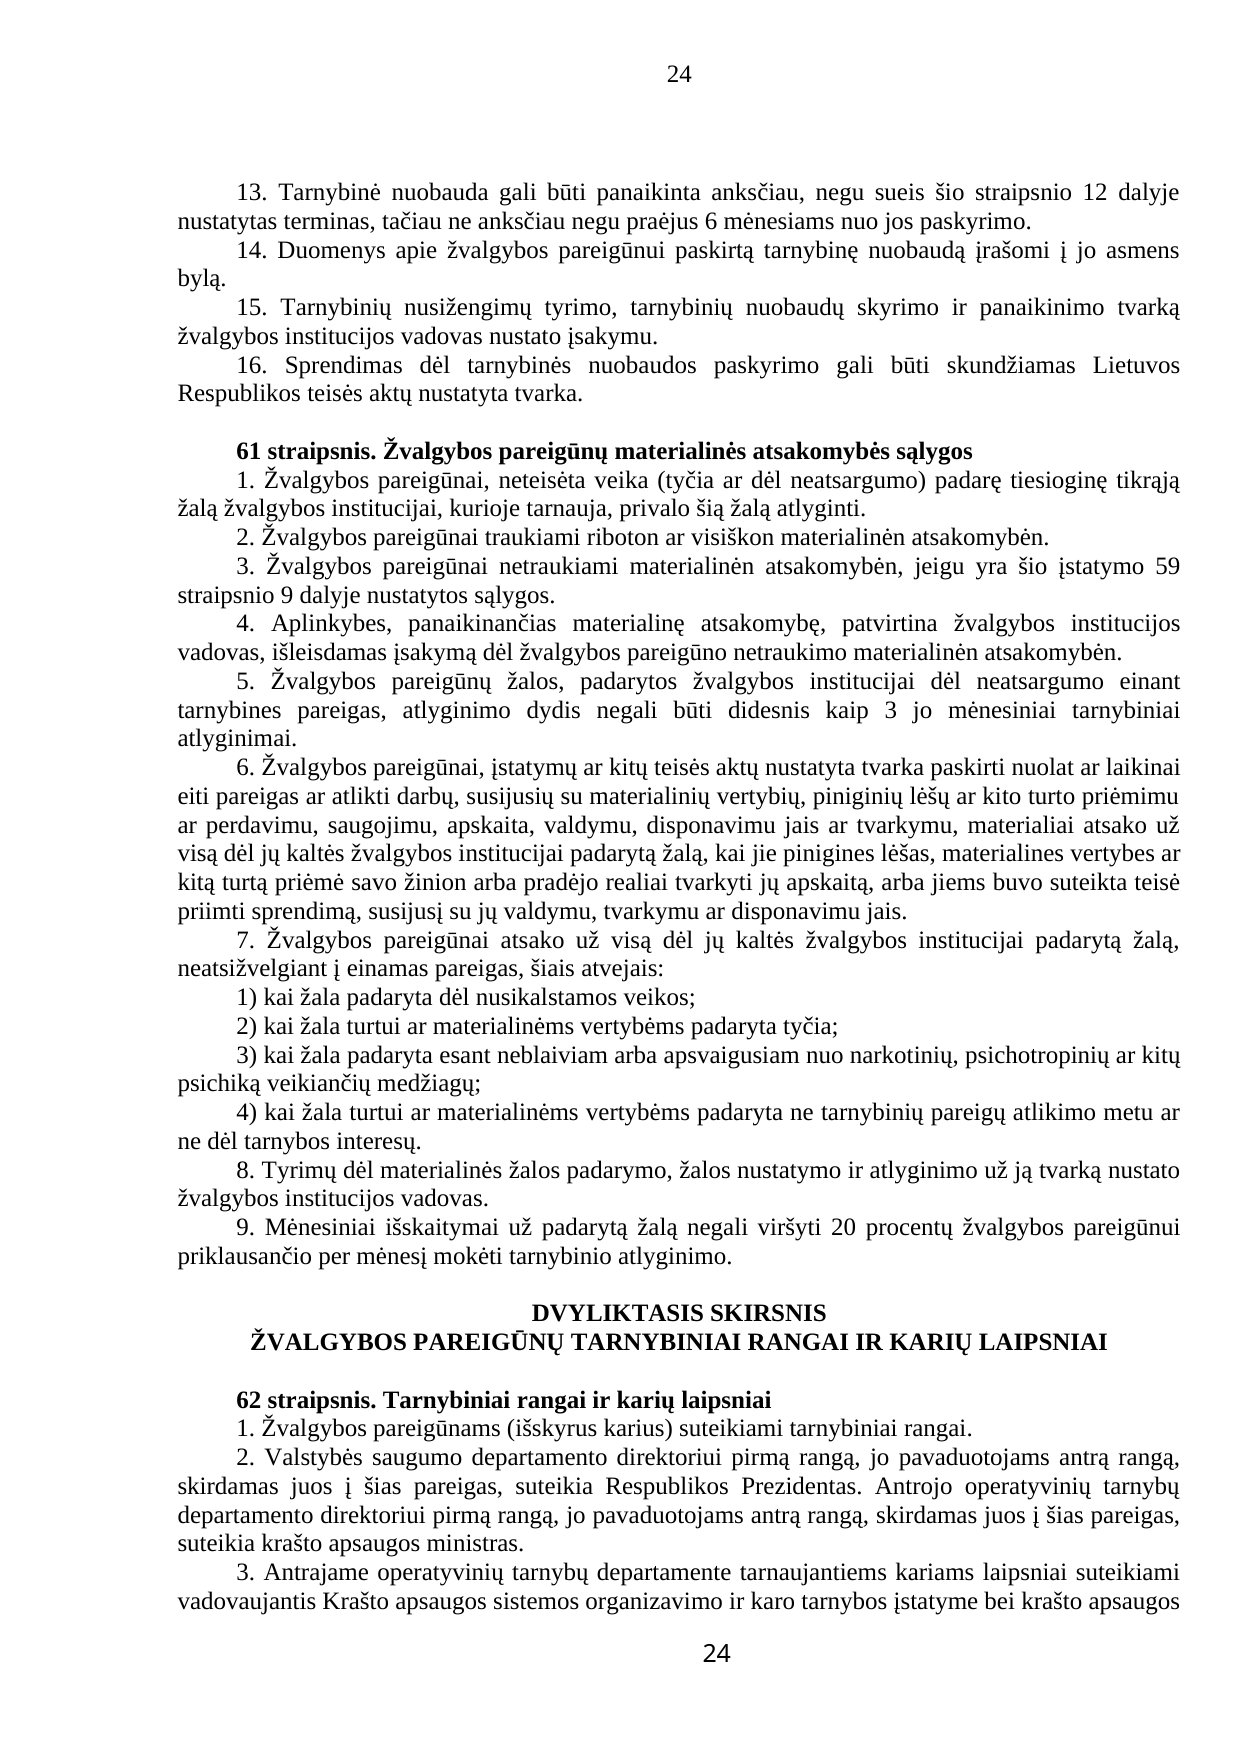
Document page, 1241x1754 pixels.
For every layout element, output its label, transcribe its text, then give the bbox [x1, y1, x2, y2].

text 3. Žvalgybos pareigūnai netraukiami materialinėn atsakomybėn, jeigu yra šio įstatymo 59 straipsnio 9 dalyje nustatytos sąlygos. [177, 551, 1181, 608]
text 1. Žvalgybos pareigūnai, neteisėta veika (tyčia ar dėl neatsargumo) padarę tiesioginę tikrąją žalą žvalgybos institucijai, kurioje tarnauja, privalo šią žalą atlyginti. [177, 465, 1181, 522]
text 4) kai žala turtui ar materialinėms vertybėms padaryta ne tarnybinių pareigų atlikimo metu ar ne dėl tarnybos interesų. [177, 1097, 1181, 1155]
text 14. Duomenys apie žvalgybos pareigūnui paskirtą tarnybinę nuobaudą įrašomi į jo asmens bylą. [177, 235, 1181, 292]
text 1) kai žala padaryta dėl nusikalstamos veikos; [177, 982, 1181, 1011]
text 16. Sprendimas dėl tarnybinės nuobaudos paskyrimo gali būti skundžiamas Lietuvos Respublikos teisės aktų nustatyta tvarka. [177, 350, 1181, 407]
text 62 straipsnis. Tarnybiniai rangai ir karių laipsniai [177, 1385, 1181, 1413]
text 61 straipsnis. Žvalgybos pareigūnų materialinės atsakomybės sąlygos [177, 436, 1181, 465]
text DVYLIKTASIS SKIRSNIS [177, 1298, 1181, 1327]
text 4. Aplinkybes, panaikinančias materialinę atsakomybę, patvirtina žvalgybos institucijos vadovas, išleisdamas įsakymą dėl žvalgybos pareigūno netraukimo materialinėn atsakomybėn. [177, 608, 1181, 666]
text 9. Mėnesiniai išskaitymai už padarytą žalą negali viršyti 20 procentų žvalgybos pareigūnui priklausančio per mėnesį mokėti tarnybinio atlyginimo. [177, 1212, 1181, 1270]
text 3. Antrajame operatyvinių tarnybų departamente tarnaujantiems kariams laipsniai suteikiami vadovaujantis Krašto apsaugos sistemos organizavimo ir karo tarnybos įstatyme bei krašto apsaugos [177, 1557, 1181, 1615]
text 2. Valstybės saugumo departamento direktoriui pirmą rangą, jo pavaduotojams antrą rangą, skirdamas juos į šias pareigas, suteikia Respublikos Prezidentas. Antrojo operatyvinių tarnybų departamento direktoriui pirmą rangą, jo pavaduotojams antrą rangą, skirdamas juos į šias pareigas, suteikia krašto apsaugos ministras. [177, 1442, 1181, 1557]
text 6. Žvalgybos pareigūnai, įstatymų ar kitų teisės aktų nustatyta tvarka paskirti nuolat ar laikinai eiti pareigas ar atlikti darbų, susijusių su materialinių vertybių, piniginių lėšų ar kito turto priėmimu ar perdavimu, saugojimu, apskaita, valdymu, disponavimu jais ar tvarkymu, materialiai atsako už visą dėl jų kaltės žvalgybos institucijai padarytą žalą, kai jie pinigines lėšas, materialines vertybes ar kitą turtą priėmė savo žinion arba pradėjo realiai tvarkyti jų apskaitą, arba jiems buvo suteikta teisė priimti sprendimą, susijusį su jų valdymu, tvarkymu ar disponavimu jais. [177, 752, 1181, 925]
text ŽVALGYBOS PAREIGŪNŲ TARNYBINIAI RANGAI IR KARIŲ LAIPSNIAI [177, 1327, 1181, 1356]
text 1. Žvalgybos pareigūnams (išskyrus karius) suteikiami tarnybiniai rangai. [177, 1413, 1181, 1442]
text 2) kai žala turtui ar materialinėms vertybėms padaryta tyčia; [177, 1011, 1181, 1040]
text 13. Tarnybinė nuobauda gali būti panaikinta anksčiau, negu sueis šio straipsnio 12 dalyje nustatytas terminas, tačiau ne anksčiau negu praėjus 6 mėnesiams nuo jos paskyrimo. [177, 177, 1181, 235]
text 7. Žvalgybos pareigūnai atsako už visą dėl jų kaltės žvalgybos institucijai padarytą žalą, neatsižvelgiant į einamas pareigas, šiais atvejais: [177, 925, 1181, 982]
text 2. Žvalgybos pareigūnai traukiami riboton ar visiškon materialinėn atsakomybėn. [177, 522, 1181, 551]
text 8. Tyrimų dėl materialinės žalos padarymo, žalos nustatymo ir atlyginimo už ją tvarką nustato žvalgybos institucijos vadovas. [177, 1155, 1181, 1212]
text 15. Tarnybinių nusižengimų tyrimo, tarnybinių nuobaudų skyrimo ir panaikinimo tvarką žvalgybos institucijos vadovas nustato įsakymu. [177, 292, 1181, 350]
text 5. Žvalgybos pareigūnų žalos, padarytos žvalgybos institucijai dėl neatsargumo einant tarnybines pareigas, atlyginimo dydis negali būti didesnis kaip 3 jo mėnesiniai tarnybiniai atlyginimai. [177, 666, 1181, 752]
text 3) kai žala padaryta esant neblaiviam arba apsvaigusiam nuo narkotinių, psichotropinių ar kitų psichiką veikiančių medžiagų; [177, 1040, 1181, 1097]
